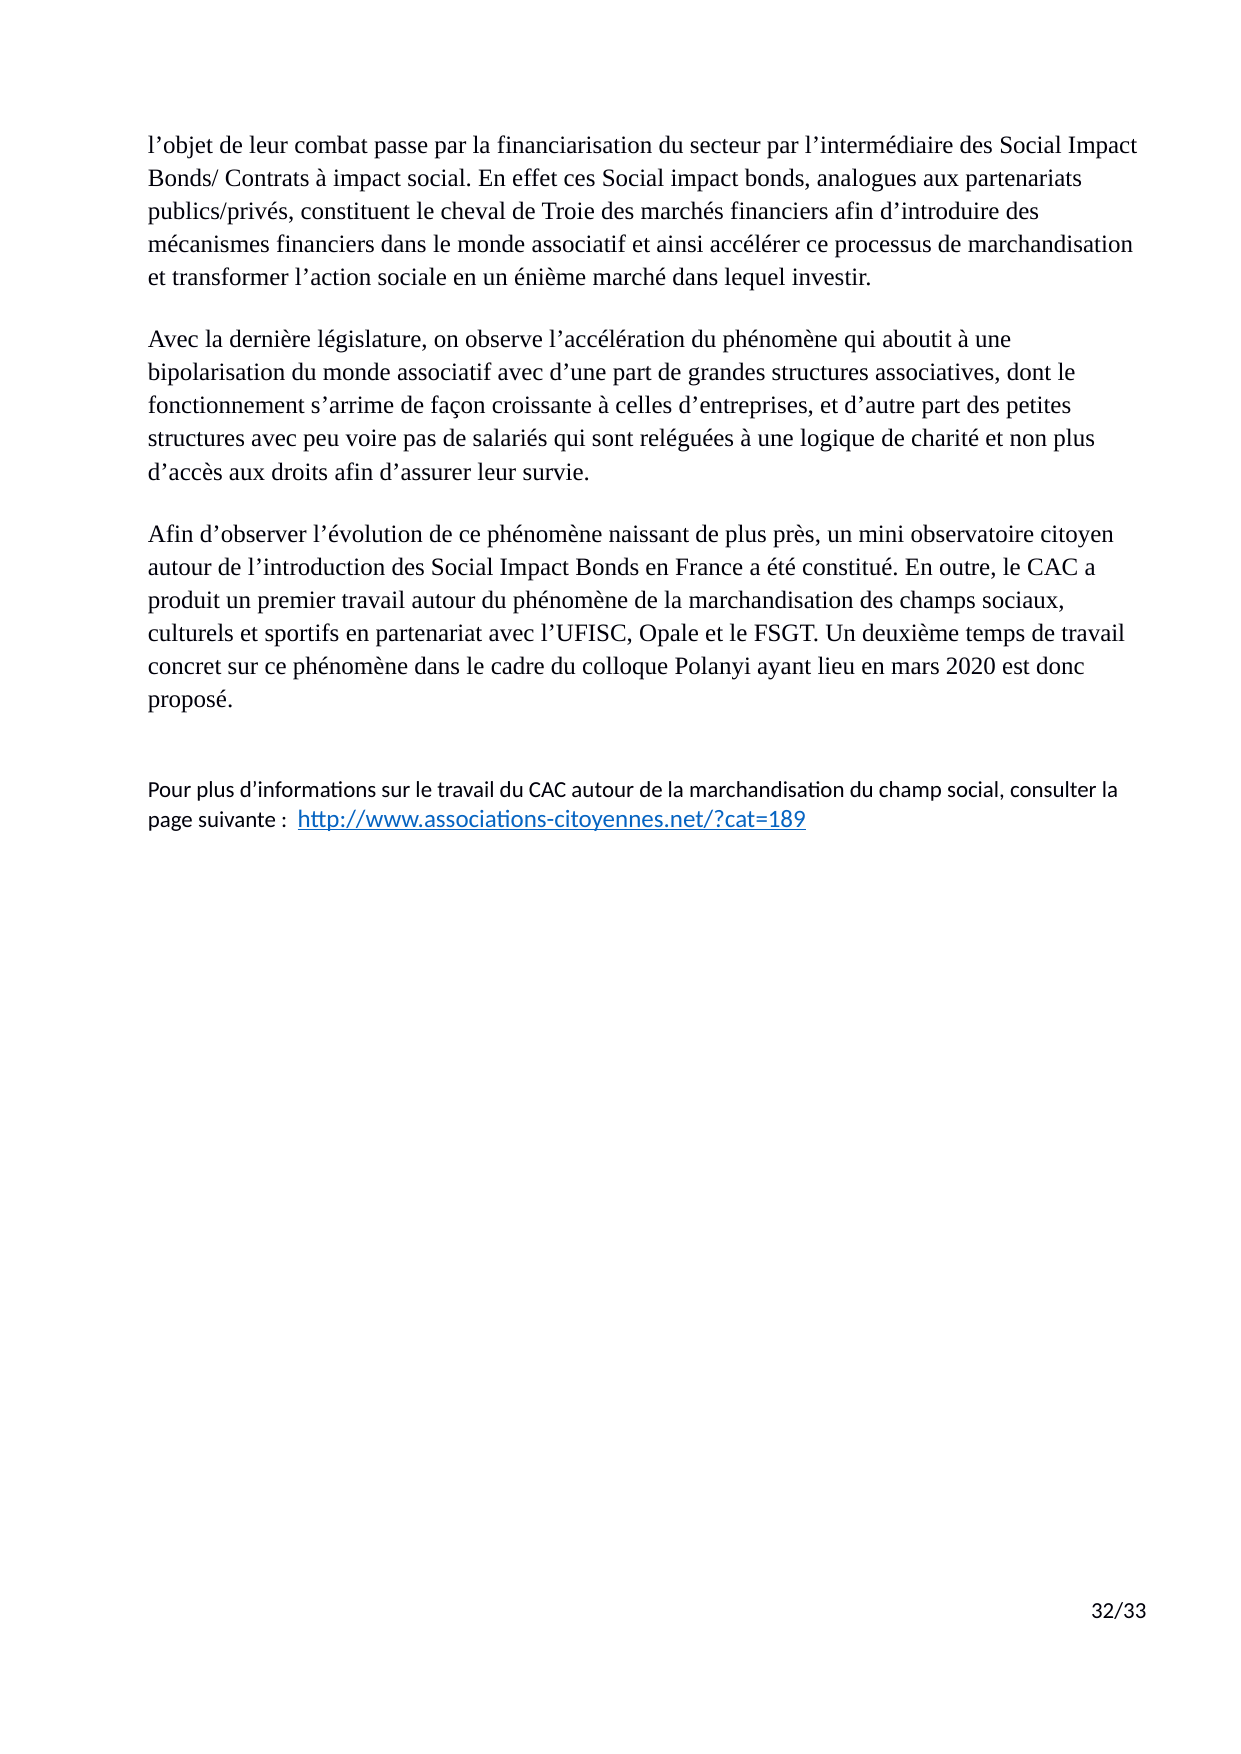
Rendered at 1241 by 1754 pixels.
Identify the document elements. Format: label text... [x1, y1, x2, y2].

text Afin d’observer l’évolution de ce phénomène naissant de plus près, un mini observatoire citoyen autour de l’introduction des Social Impact Bonds en France a été constitué. En outre, le CAC a produit un premier travail autour du phénomène de la marchandisation des champs sociaux, culturels et sportifs en partenariat avec l’UFISC, Opale et le FSGT. Un deuxième temps de travail concret sur ce phénomène dans le cadre du colloque Polanyi ayant lieu en mars 2020 est donc proposé. [148, 519, 1146, 713]
text Pour plus d’informations sur le travail du CAC autour de la marchandisation du champ social, consulter la page suivante : http://www.associations-citoyennes.net/?cat=189 [148, 775, 1146, 833]
text Avec la dernière législature, on observe l’accélération du phénomène qui aboutit à une bipolarisation du monde associatif avec d’une part de grandes structures associatives, dont le fonctionnement s’arrime de façon croissante à celles d’entreprises, et d’autre part des petites structures avec peu voire pas de salariés qui sont reléguées à une logique de charité et non plus d’accès aux droits afin d’assurer leur survie. [148, 324, 1146, 485]
text l’objet de leur combat passe par la financiarisation du secteur par l’intermédiaire des Social Impact Bonds/ Contrats à impact social. En effet ces Social impact bonds, analogues aux partenariats publics/privés, constituent le cheval de Troie des marchés financiers afin d’introduire des mécanismes financiers dans le monde associatif et ainsi accélérer ce processus de marchandisation et transformer l’action sociale en un énième marché dans lequel investir. [148, 130, 1146, 291]
